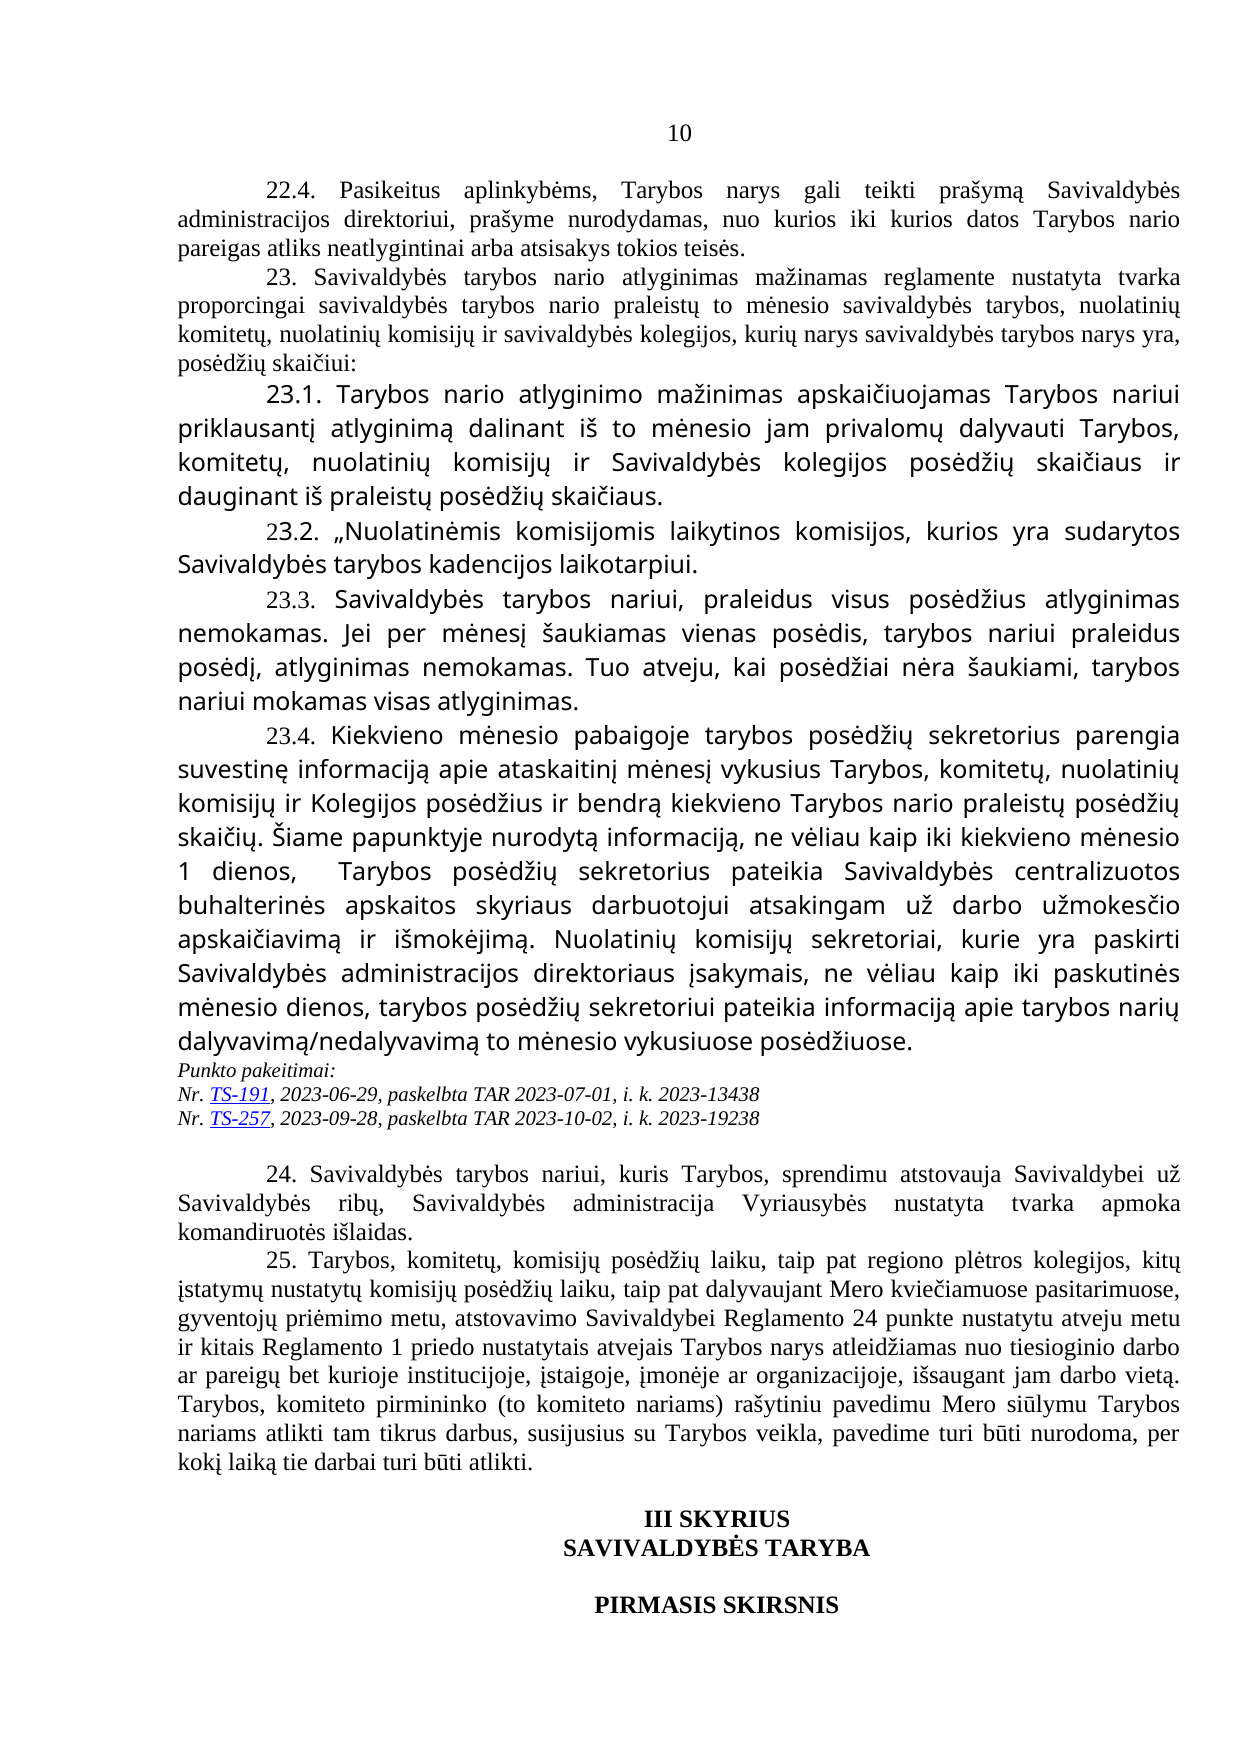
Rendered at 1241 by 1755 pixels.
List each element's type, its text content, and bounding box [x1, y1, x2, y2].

text 23.4. Kiekvieno mėnesio pabaigoje tarybos posėdžių sekretorius parengia suvestinę informaciją apie ataskaitinį mėnesį vykusius Tarybos, komitetų, nuolatinių komisijų ir Kolegijos posėdžius ir bendrą kiekvieno Tarybos nario praleistų posėdžių skaičių. Šiame papunktyje nurodytą informaciją, ne vėliau kaip iki kiekvieno mėnesio 1 dienos, Tarybos posėdžių sekretorius pateikia Savivaldybės centralizuotos buhalterinės apskaitos skyriaus darbuotojui atsakingam už darbo užmokesčio apskaičiavimą ir išmokėjimą. Nuolatinių komisijų sekretoriai, kurie yra paskirti Savivaldybės administracijos direktoriaus įsakymais, ne vėliau kaip iki paskutinės mėnesio dienos, tarybos posėdžių sekretoriui pateikia informaciją apie tarybos narių dalyvavimą/nedalyvavimą to mėnesio vykusiuose posėdžiuose. [177, 717, 1181, 1058]
text 22.4. Pasikeitus aplinkybėms, Tarybos narys gali teikti prašymą Savivaldybės administracijos direktoriui, prašyme nurodydamas, nuo kurios iki kurios datos Tarybos nario pareigas atliks neatlygintinai arba atsisakys tokios teisės. [177, 176, 1181, 262]
text 23.3. Savivaldybės tarybos nariui, praleidus visus posėdžius atlyginimas nemokamas. Jei per mėnesį šaukiamas vienas posėdis, tarybos nariui praleidus posėdį, atlyginimas nemokamas. Tuo atveju, kai posėdžiai nėra šaukiami, tarybos nariui mokamas visas atlyginimas. [177, 581, 1181, 717]
text SAVIVALDYBĖS TARYBA [177, 1533, 1181, 1562]
text Punkto pakeitimai: [177, 1058, 1181, 1082]
text PIRMASIS SKIRSNIS [177, 1590, 1181, 1619]
text 25. Tarybos, komitetų, komisijų posėdžių laiku, taip pat regiono plėtros kolegijos, kitų įstatymų nustatytų komisijų posėdžių laiku, taip pat dalyvaujant Mero kviečiamuose pasitarimuose, gyventojų priėmimo metu, atstovavimo Savivaldybei Reglamento 24 punkte nustatytu atveju metu ir kitais Reglamento 1 priedo nustatytais atvejais Tarybos narys atleidžiamas nuo tiesioginio darbo ar pareigų bet kurioje institucijoje, įstaigoje, įmonėje ar organizacijoje, išsaugant jam darbo vietą. Tarybos, komiteto pirmininko (to komiteto nariams) rašytiniu pavedimu Mero siūlymu Tarybos nariams atlikti tam tikrus darbus, susijusius su Tarybos veikla, pavedime turi būti nurodoma, per kokį laiką tie darbai turi būti atlikti. [177, 1245, 1181, 1475]
text Nr. TS-257, 2023-09-28, paskelbta TAR 2023-10-02, i. k. 2023-19238 [177, 1106, 1181, 1130]
text 24. Savivaldybės tarybos nariui, kuris Tarybos, sprendimu atstovauja Savivaldybei už Savivaldybės ribų, Savivaldybės administracija Vyriausybės nustatyta tvarka apmoka komandiruotės išlaidas. [177, 1159, 1181, 1245]
text Nr. TS-191, 2023-06-29, paskelbta TAR 2023-07-01, i. k. 2023-13438 [177, 1082, 1181, 1106]
text 23.2. „Nuolatinėmis komisijomis laikytinos komisijos, kurios yra sudarytos Savivaldybės tarybos kadencijos laikotarpiui. [177, 513, 1181, 581]
text 23.1. Tarybos nario atlyginimo mažinimas apskaičiuojamas Tarybos nariui priklausantį atlyginimą dalinant iš to mėnesio jam privalomų dalyvauti Tarybos, komitetų, nuolatinių komisijų ir Savivaldybės kolegijos posėdžių skaičiaus ir dauginant iš praleistų posėdžių skaičiaus. [177, 377, 1181, 513]
text 23. Savivaldybės tarybos nario atlyginimas mažinamas reglamente nustatyta tvarka proporcingai savivaldybės tarybos nario praleistų to mėnesio savivaldybės tarybos, nuolatinių komitetų, nuolatinių komisijų ir savivaldybės kolegijos, kurių narys savivaldybės tarybos narys yra, posėdžių skaičiui: [177, 262, 1181, 377]
text III SKYRIUS [177, 1504, 1181, 1533]
